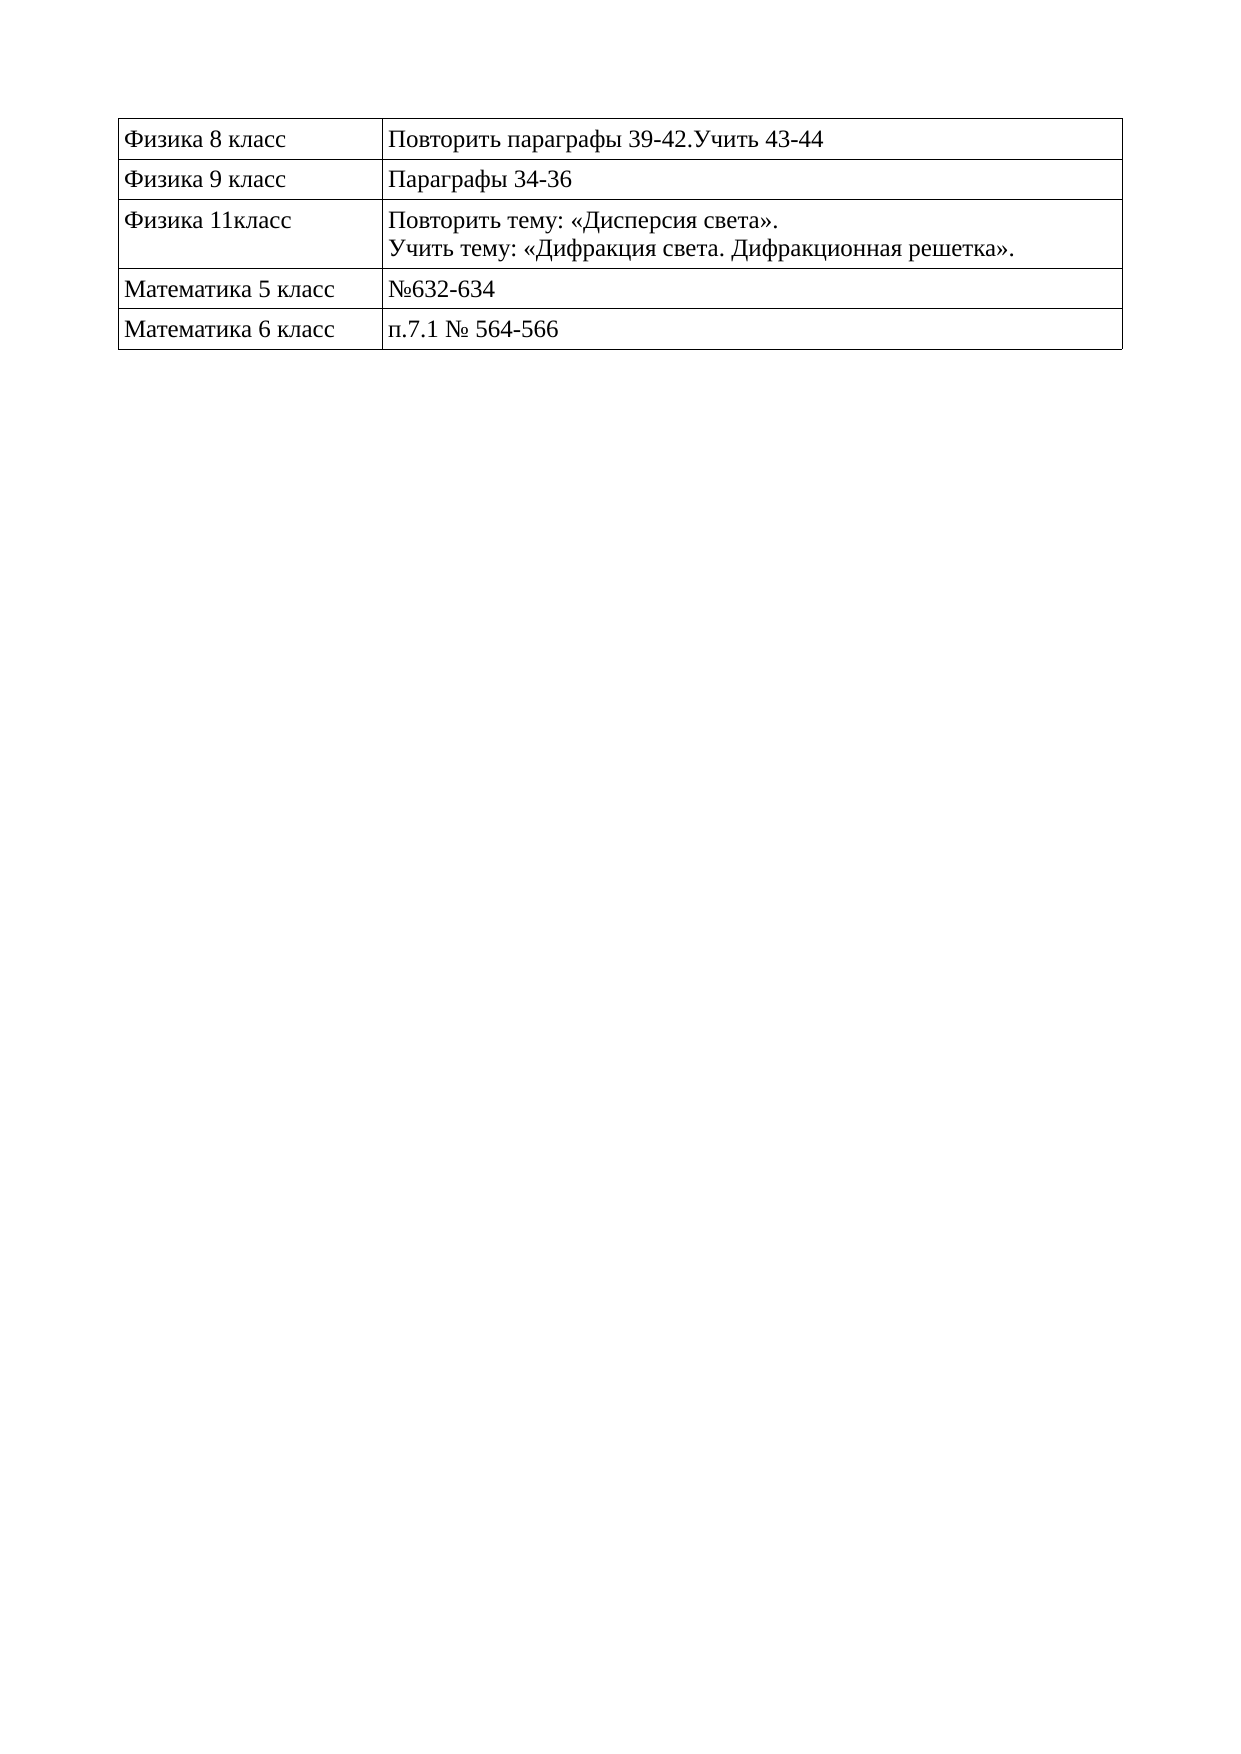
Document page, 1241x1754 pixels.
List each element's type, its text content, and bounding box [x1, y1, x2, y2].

table_header Повторить параграфы 39-42.Учить 43-44 [383, 119, 1122, 158]
table_cell п.7.1 № 564-566 [383, 309, 1122, 349]
table_cell Физика 9 класс [119, 160, 382, 199]
table_header Математика 5 класс [119, 269, 382, 308]
table_header Повторить тему: «Дисперсия света». Учить тему: «Дифракция света. Дифракционная решетка». [383, 200, 1122, 268]
table_header Физика 11класс [119, 200, 382, 268]
table_header №632-634 [383, 269, 1122, 308]
table_header Физика 8 класс [119, 119, 382, 158]
table_cell Математика 6 класс [119, 309, 382, 349]
table_cell Параграфы 34-36 [383, 160, 1122, 199]
